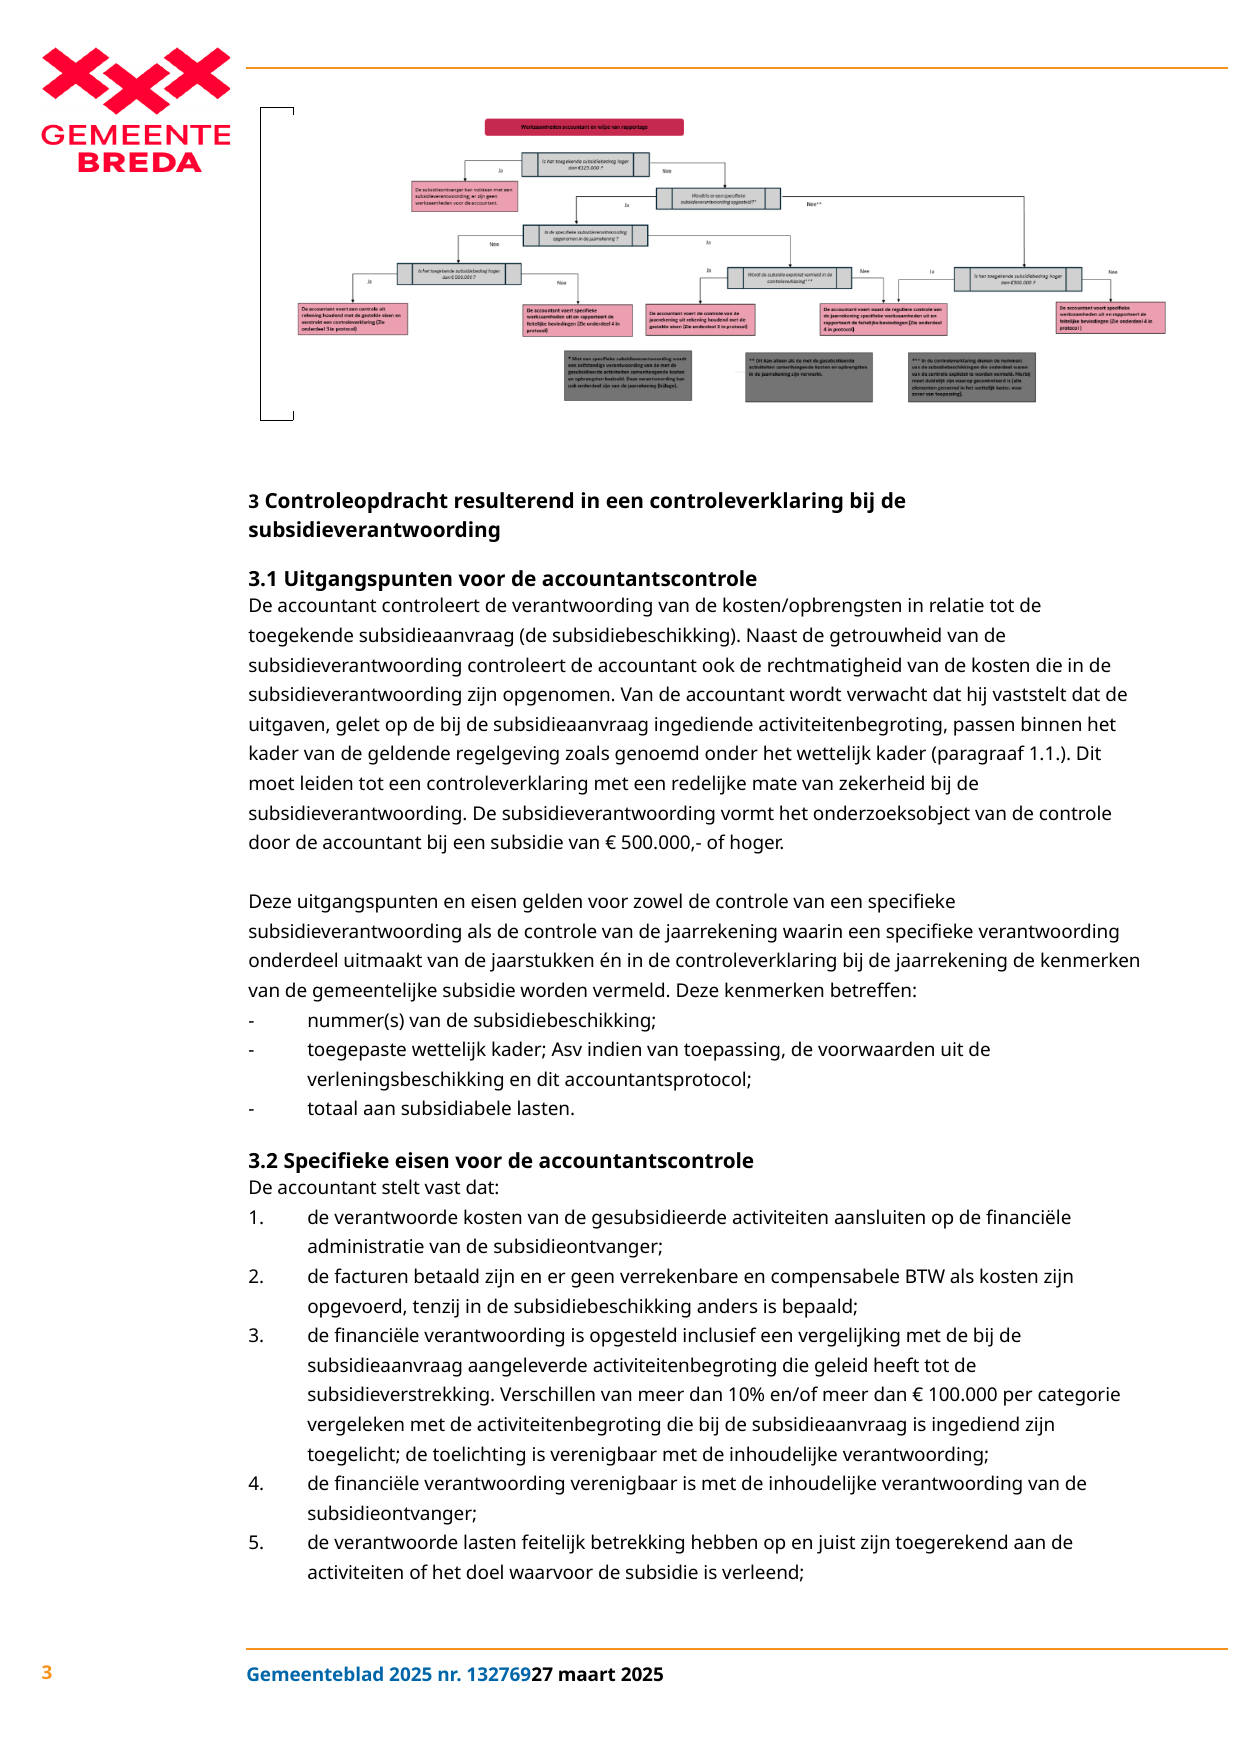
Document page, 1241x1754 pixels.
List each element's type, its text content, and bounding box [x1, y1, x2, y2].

list de financiële verantwoording is opgesteld inclusief een vergelijking met de bij de subsidieaanvraag aangeleverde activiteitenbegroting die geleid heeft tot de subsidieverstrekking. Verschillen van meer dan 10% en/of meer dan € 100.000 per categorie vergeleken met de activiteitenbegroting die bij de subsidieaanvraag is ingediend zijn toegelicht; de toelichting is verenigbaar met de inhoudelijke verantwoording; [248, 1322, 1152, 1466]
text Deze uitgangspunten en eisen gelden voor zowel de controle van een specifieke subsidieverantwoording als de controle van de jaarrekening waarin een specifieke verantwoording onderdeel uitmaakt van de jaarstukken én in de controleverklaring bij de jaarrekening de kenmerken van de gemeentelijke subsidie worden vermeld. Deze kenmerken betreffen: [248, 888, 1152, 1003]
text 3 Controleopdracht resulterend in een controleverklaring bij de subsidieverantwoording [248, 487, 1152, 543]
text De accountant controleert de verantwoording van de kosten/opbrengsten in relatie tot de toegekende subsidieaanvraag (de subsidiebeschikking). Naast de getrouwheid van de subsidieverantwoording controleert de accountant ook de rechtmatigheid van de kosten die in de subsidieverantwoording zijn opgenomen. Van de accountant wordt verwacht dat hij vaststelt dat de uitgaven, gelet op de bij de subsidieaanvraag ingediende activiteitenbegroting, passen binnen het kader van de geldende regelgeving zoals genoemd onder het wettelijk kader (paragraaf 1.1.). Dit moet leiden tot een controleverklaring met een redelijke mate van zekerheid bij de subsidieverantwoording. De subsidieverantwoording vormt het onderzoeksobject van de controle door de accountant bij een subsidie van € 500.000,- of hoger. [248, 593, 1152, 855]
text 3.2 Specifieke eisen voor de accountantscontrole [248, 1146, 1152, 1174]
picture [268, 115, 1173, 411]
text De accountant stelt vast dat: [248, 1174, 1152, 1200]
list de verantwoorde kosten van de gesubsidieerde activiteiten aansluiten op de financiële administratie van de subsidieontvanger; [248, 1204, 1152, 1259]
list nummer(s) van de subsidiebeschikking; [248, 1007, 1152, 1033]
list de verantwoorde lasten feitelijk betrekking hebben op en juist zijn toegerekend aan de activiteiten of het doel waarvoor de subsidie is verleend; [248, 1529, 1152, 1585]
list de financiële verantwoording verenigbaar is met de inhoudelijke verantwoording van de subsidieontvanger; [248, 1470, 1152, 1526]
text 3.1 Uitgangspunten voor de accountantscontrole [248, 564, 1152, 593]
list de facturen betaald zijn en er geen verrekenbare en compensabele BTW als kosten zijn opgevoerd, tenzij in de subsidiebeschikking anders is bepaald; [248, 1263, 1152, 1318]
list toegepaste wettelijk kader; Asv indien van toepassing, de voorwaarden uit de verleningsbeschikking en dit accountantsprotocol; [248, 1036, 1152, 1092]
list totaal aan subsidiabele lasten. [248, 1096, 1152, 1121]
picture [41, 47, 231, 172]
